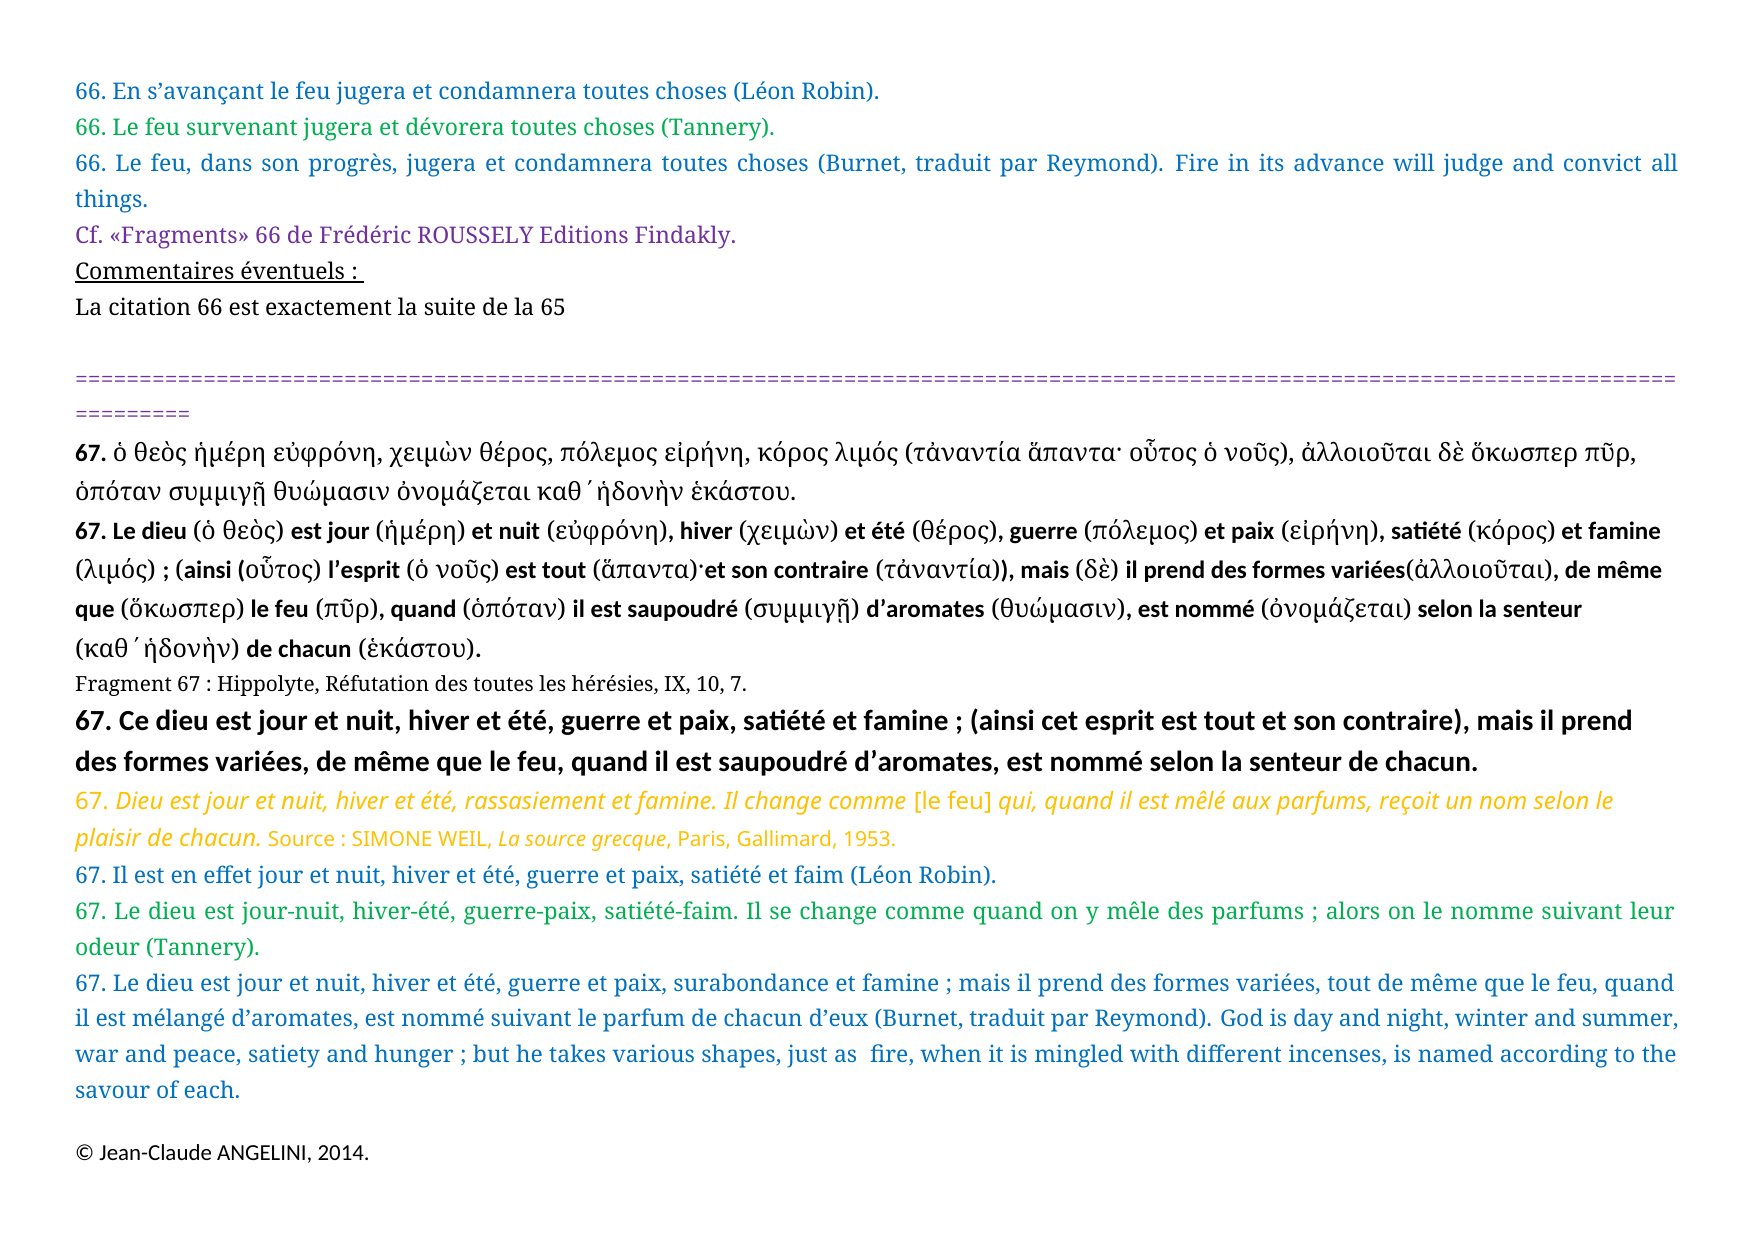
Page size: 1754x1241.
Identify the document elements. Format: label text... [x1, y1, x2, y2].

text 67. Il est en effet jour et nuit, hiver et été, guerre et paix, satiété et faim (Léon Robin). [75, 859, 1679, 890]
text 66. Le feu, dans son progrès, jugera et condamnera toutes choses (Burnet, traduit par Reymond). Fire in its advance will judge and convict all things. [75, 147, 1679, 214]
text 67. Ce dieu est jour et nuit, hiver et été, guerre et paix, satiété et famine ; (ainsi cet esprit est tout et son contraire), mais il prend des formes variées, de même que le feu, quand il est saupoudré d’aromates, est nommé selon la senteur de chacun. [75, 702, 1679, 778]
text 67. Le dieu est jour-nuit, hiver-été, guerre-paix, satiété-faim. Il se change comme quand on y mêle des parfums ; alors on le nomme suivant leur odeur (Tannery). [75, 894, 1679, 962]
text Commentaires éventuels : [75, 255, 1679, 286]
text 67. ὁ θεὸς ἡμέρη εὐφρόνη, χειμὼν θέρος, πόλεμος εἰρήνη, κόρος λιμός (τἀναντία ἅπαντα· οὗτος ὁ νοῦς), ἀλλοιοῦται δὲ ὅκωσπερ πῦρ, ὁπόταν συμμιγῇ θυώμασιν ὀνομάζεται καθ΄ἡδονὴν ἑκάστου. [75, 434, 1679, 508]
text La citation 66 est exactement la suite de la 65 [75, 291, 1679, 322]
text 66. En s’avançant le feu jugera et condamnera toutes choses (Léon Robin). [75, 75, 1679, 106]
text 66. Le feu survenant jugera et dévorera toutes choses (Tannery). [75, 111, 1679, 142]
text 67. Le dieu (ὁ θεὸς) est jour (ἡμέρη) et nuit (εὐφρόνη), hiver (χειμὼν) et été (θέρος), guerre (πόλεμος) et paix (εἰρήνη), satiété (κόρος) et famine (λιμός) ; (ainsi (οὗτος) l’esprit (ὁ νοῦς) est tout (ἅπαντα)·et son contraire (τἀναντία)), mais (δὲ) il prend des formes variées(ἀλλοιοῦται), de même que (ὅκωσπερ) le feu (πῦρ), quand (ὁπόταν) il est saupoudré (συμμιγῇ) d’aromates (θυώμασιν), est nommé (ὀνομάζεται) selon la senteur (καθ΄ἡδονὴν) de chacun (ἑκάστου). [75, 513, 1679, 664]
text Fragment 67 : Hippolyte, Réfutation des toutes les hérésies, IX, 10, 7. [75, 669, 1679, 698]
text Cf. «Fragments» 66 de Frédéric ROUSSELY Editions Findakly. [75, 219, 1679, 250]
text 67. Le dieu est jour et nuit, hiver et été, guerre et paix, surabondance et famine ; mais il prend des formes variées, tout de même que le feu, quand il est mélangé d’aromates, est nommé suivant le parfum de chacun d’eux (Burnet, traduit par Reymond). God is day and night, winter and summer, war and peace, satiety and hunger ; but he takes various shapes, just as fire, when it is mingled with different incenses, is named according to the savour of each. [75, 966, 1679, 1106]
text ====================================================================================================================================== [75, 362, 1679, 430]
text 67. Dieu est jour et nuit, hiver et été, rassasiement et famine. Il change comme [le feu] qui, quand il est mêlé aux parfums, reçoit un nom selon le plaisir de chacun. Source : SIMONE WEIL, La source grecque, Paris, Gallimard, 1953. [75, 784, 1679, 854]
